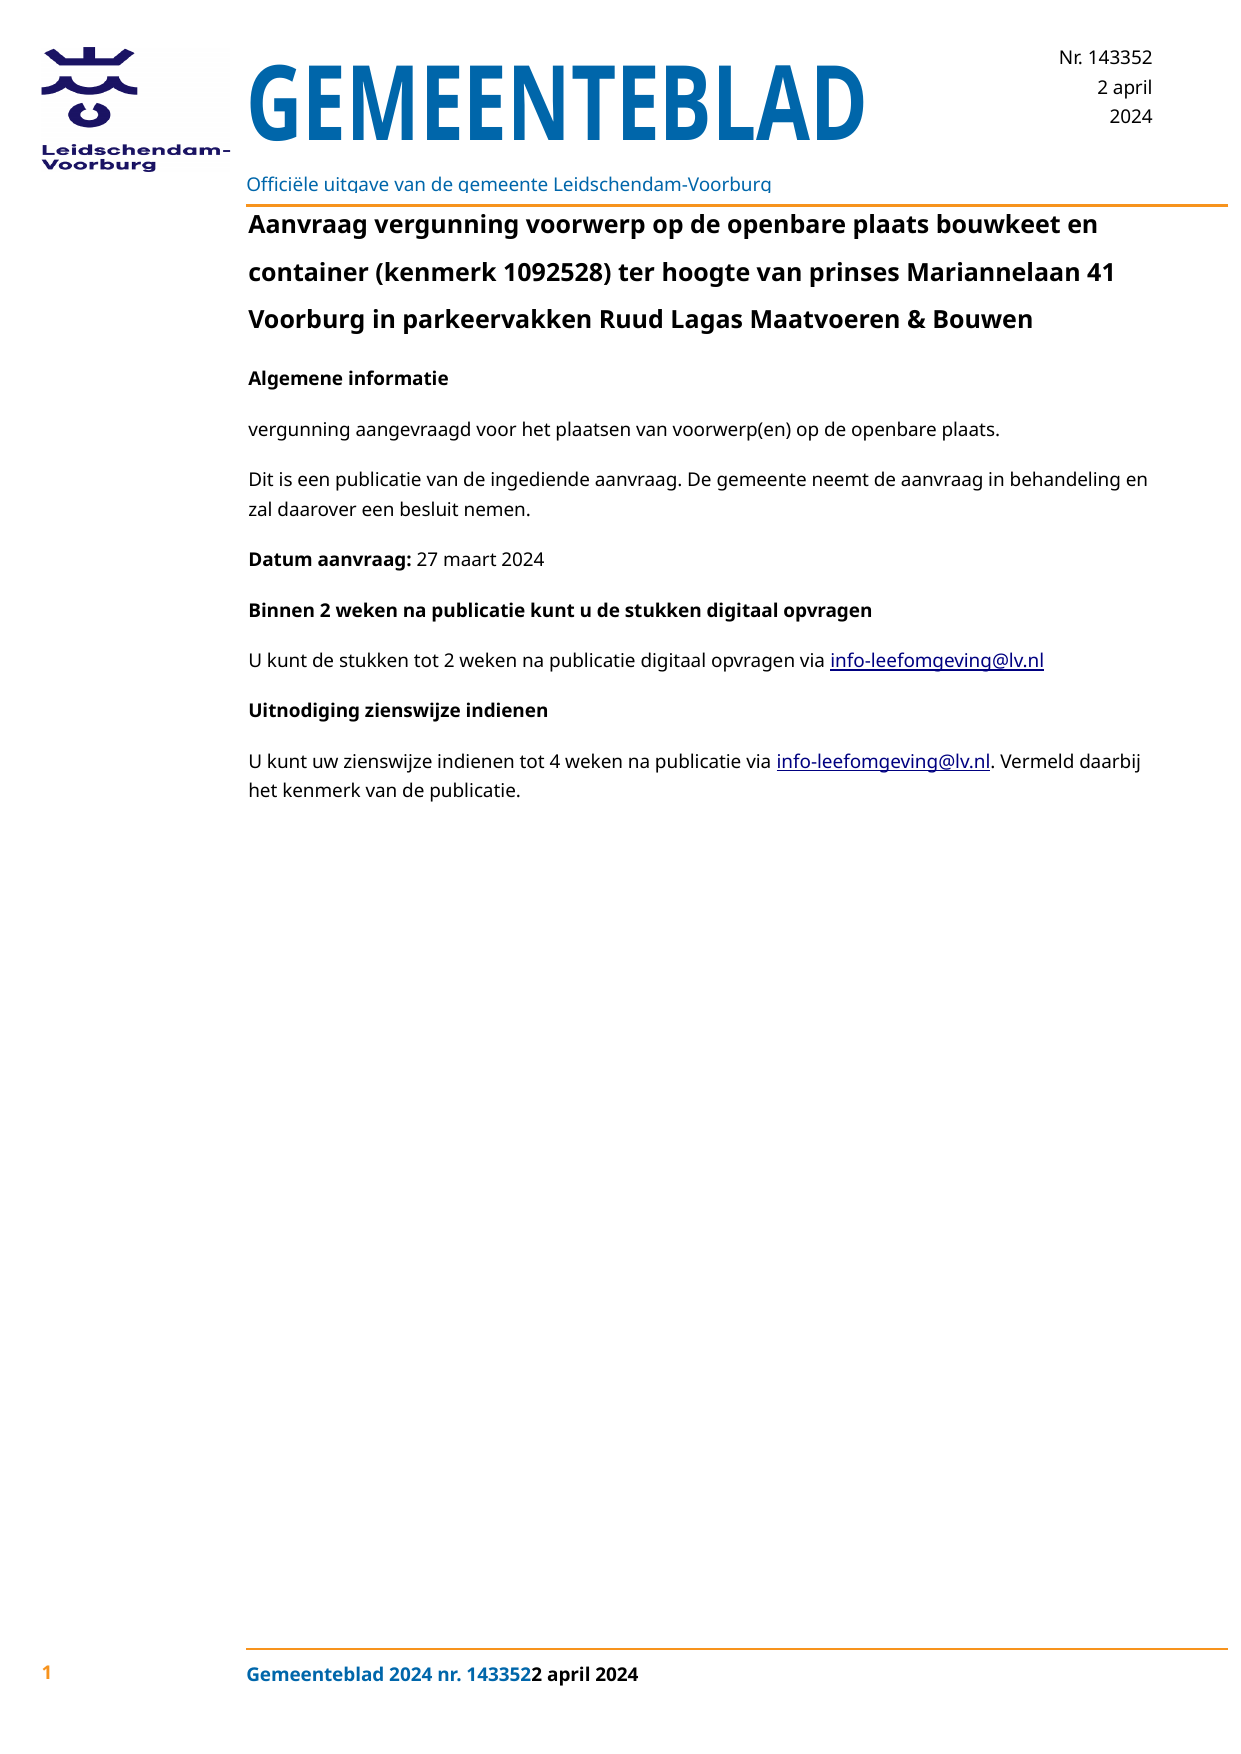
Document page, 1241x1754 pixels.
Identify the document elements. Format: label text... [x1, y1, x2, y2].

picture [41, 47, 231, 172]
text Dit is een publicatie van de ingediende aanvraag. De gemeente neemt de aanvraag in behandeling en zal daarover een besluit nemen. [248, 466, 1152, 522]
text U kunt uw zienswijze indienen tot 4 weken na publicatie via info-leefomgeving@lv.nl. Vermeld daarbij het kenmerk van de publicatie. [248, 748, 1152, 803]
text Aanvraag vergunning voorwerp op de openbare plaats bouwkeet en container (kenmerk 1092528) ter hoogte van prinses Mariannelaan 41 Voorburg in parkeervakken Ruud Lagas Maatvoeren & Bouwen [248, 207, 1152, 336]
text Binnen 2 weken na publicatie kunt u de stukken digitaal opvragen [248, 597, 1152, 622]
text Datum aanvraag: 27 maart 2024 [248, 546, 1152, 572]
text vergunning aangevraagd voor het plaatsen van voorwerp(en) op de openbare plaats. [248, 416, 1152, 442]
text Uitnodiging zienswijze indienen [248, 698, 1152, 723]
text U kunt de stukken tot 2 weken na publicatie digitaal opvragen via info-leefomgeving@lv.nl [248, 647, 1152, 673]
text Algemene informatie [248, 366, 1152, 391]
